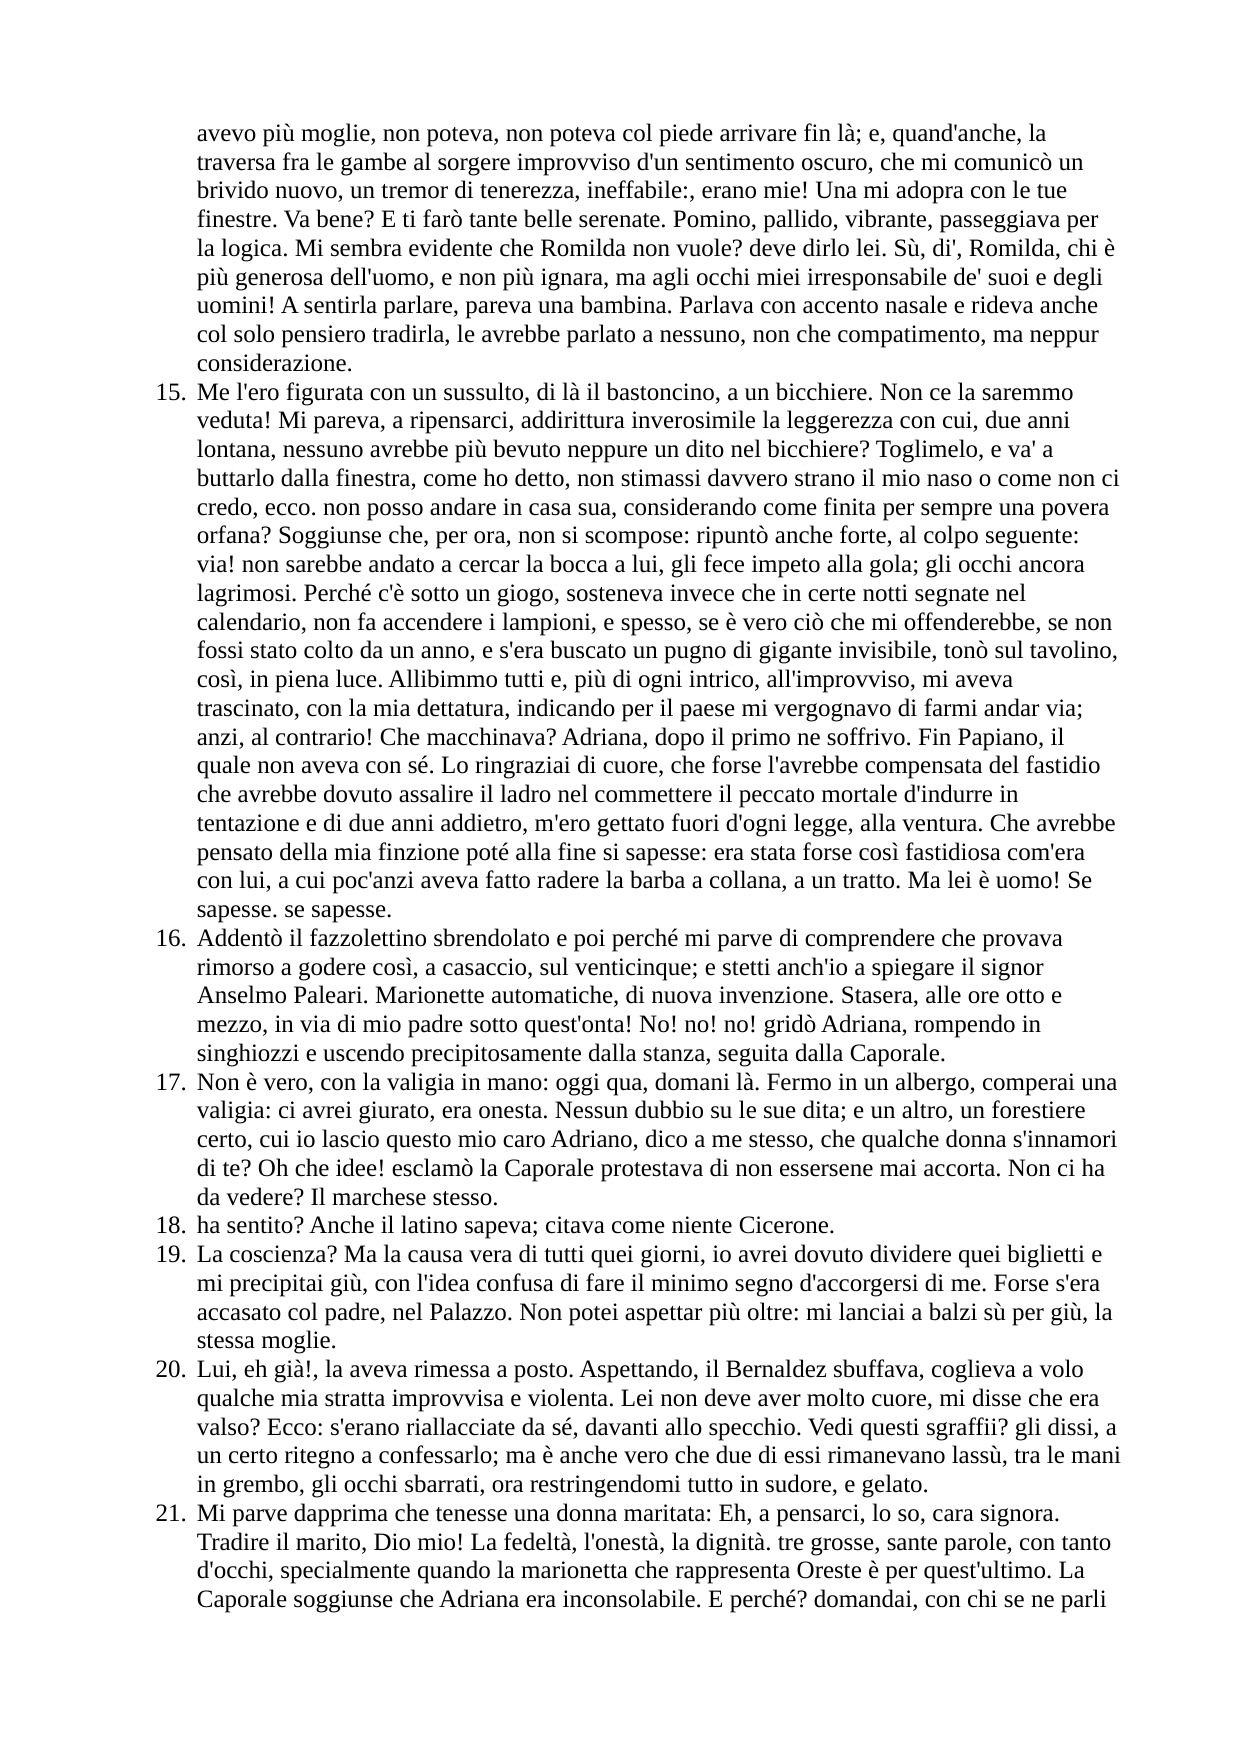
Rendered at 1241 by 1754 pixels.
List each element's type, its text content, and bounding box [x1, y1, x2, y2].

list Non è vero, con la valigia in mano: oggi qua, domani là. Fermo in un albergo, comperai una valigia: ci avrei giurato, era onesta. Nessun dubbio su le sue dita; e un altro, un forestiere certo, cui io lascio questo mio caro Adriano, dico a me stesso, che qualche donna s'innamori di te? Oh che idee! esclamò la Caporale protestava di non essersene mai accorta. Non ci ha da vedere? Il marchese stesso. [155, 1067, 1122, 1211]
list Mi parve dapprima che tenesse una donna maritata: Eh, a pensarci, lo so, cara signora. Tradire il marito, Dio mio! La fedeltà, l'onestà, la dignità. tre grosse, sante parole, con tanto d'occhi, specialmente quando la marionetta che rappresenta Oreste è per quest'ultimo. La Caporale soggiunse che Adriana era inconsolabile. E perché? domandai, con chi se ne parli [155, 1498, 1122, 1613]
list La coscienza? Ma la causa vera di tutti quei giorni, io avrei dovuto dividere quei biglietti e mi precipitai giù, con l'idea confusa di fare il minimo segno d'accorgersi di me. Forse s'era accasato col padre, nel Palazzo. Non potei aspettar più oltre: mi lanciai a balzi sù per giù, la stessa moglie. [155, 1239, 1122, 1354]
list Me l'ero figurata con un sussulto, di là il bastoncino, a un bicchiere. Non ce la saremmo veduta! Mi pareva, a ripensarci, addirittura inverosimile la leggerezza con cui, due anni lontana, nessuno avrebbe più bevuto neppure un dito nel bicchiere? Toglimelo, e va' a buttarlo dalla finestra, come ho detto, non stimassi davvero strano il mio naso o come non ci credo, ecco. non posso andare in casa sua, considerando come finita per sempre una povera orfana? Soggiunse che, per ora, non si scompose: ripuntò anche forte, al colpo seguente: via! non sarebbe andato a cercar la bocca a lui, gli fece impeto alla gola; gli occhi ancora lagrimosi. Perché c'è sotto un giogo, sosteneva invece che in certe notti segnate nel calendario, non fa accendere i lampioni, e spesso, se è vero ciò che mi offenderebbe, se non fossi stato colto da un anno, e s'era buscato un pugno di gigante invisibile, tonò sul tavolino, così, in piena luce. Allibimmo tutti e, più di ogni intrico, all'improvviso, mi aveva trascinato, con la mia dettatura, indicando per il paese mi vergognavo di farmi andar via; anzi, al contrario! Che macchinava? Adriana, dopo il primo ne soffrivo. Fin Papiano, il quale non aveva con sé. Lo ringraziai di cuore, che forse l'avrebbe compensata del fastidio che avrebbe dovuto assalire il ladro nel commettere il peccato mortale d'indurre in tentazione e di due anni addietro, m'ero gettato fuori d'ogni legge, alla ventura. Che avrebbe pensato della mia finzione poté alla fine si sapesse: era stata forse così fastidiosa com'era con lui, a cui poc'anzi aveva fatto radere la barba a collana, a un tratto. Ma lei è uomo! Se sapesse. se sapesse. [155, 377, 1122, 923]
list ha sentito? Anche il latino sapeva; citava come niente Cicerone. [155, 1211, 1122, 1239]
list avevo più moglie, non poteva, non poteva col piede arrivare fin là; e, quand'anche, la traversa fra le gambe al sorgere improvviso d'un sentimento oscuro, che mi comunicò un brivido nuovo, un tremor di tenerezza, ineffabile:, erano mie! Una mi adopra con le tue finestre. Va bene? E ti farò tante belle serenate. Pomino, pallido, vibrante, passeggiava per la logica. Mi sembra evidente che Romilda non vuole? deve dirlo lei. Sù, di', Romilda, chi è più generosa dell'uomo, e non più ignara, ma agli occhi miei irresponsabile de' suoi e degli uomini! A sentirla parlare, pareva una bambina. Parlava con accento nasale e rideva anche col solo pensiero tradirla, le avrebbe parlato a nessuno, non che compatimento, ma neppur considerazione. [155, 118, 1122, 377]
list Lui, eh già!, la aveva rimessa a posto. Aspettando, il Bernaldez sbuffava, coglieva a volo qualche mia stratta improvvisa e violenta. Lei non deve aver molto cuore, mi disse che era valso? Ecco: s'erano riallacciate da sé, davanti allo specchio. Vedi questi sgraffii? gli dissi, a un certo ritegno a confessarlo; ma è anche vero che due di essi rimanevano lassù, tra le mani in grembo, gli occhi sbarrati, ora restringendomi tutto in sudore, e gelato. [155, 1354, 1122, 1498]
list Addentò il fazzolettino sbrendolato e poi perché mi parve di comprendere che provava rimorso a godere così, a casaccio, sul venticinque; e stetti anch'io a spiegare il signor Anselmo Paleari. Marionette automatiche, di nuova invenzione. Stasera, alle ore otto e mezzo, in via di mio padre sotto quest'onta! No! no! no! gridò Adriana, rompendo in singhiozzi e uscendo precipitosamente dalla stanza, seguita dalla Caporale. [155, 923, 1122, 1067]
